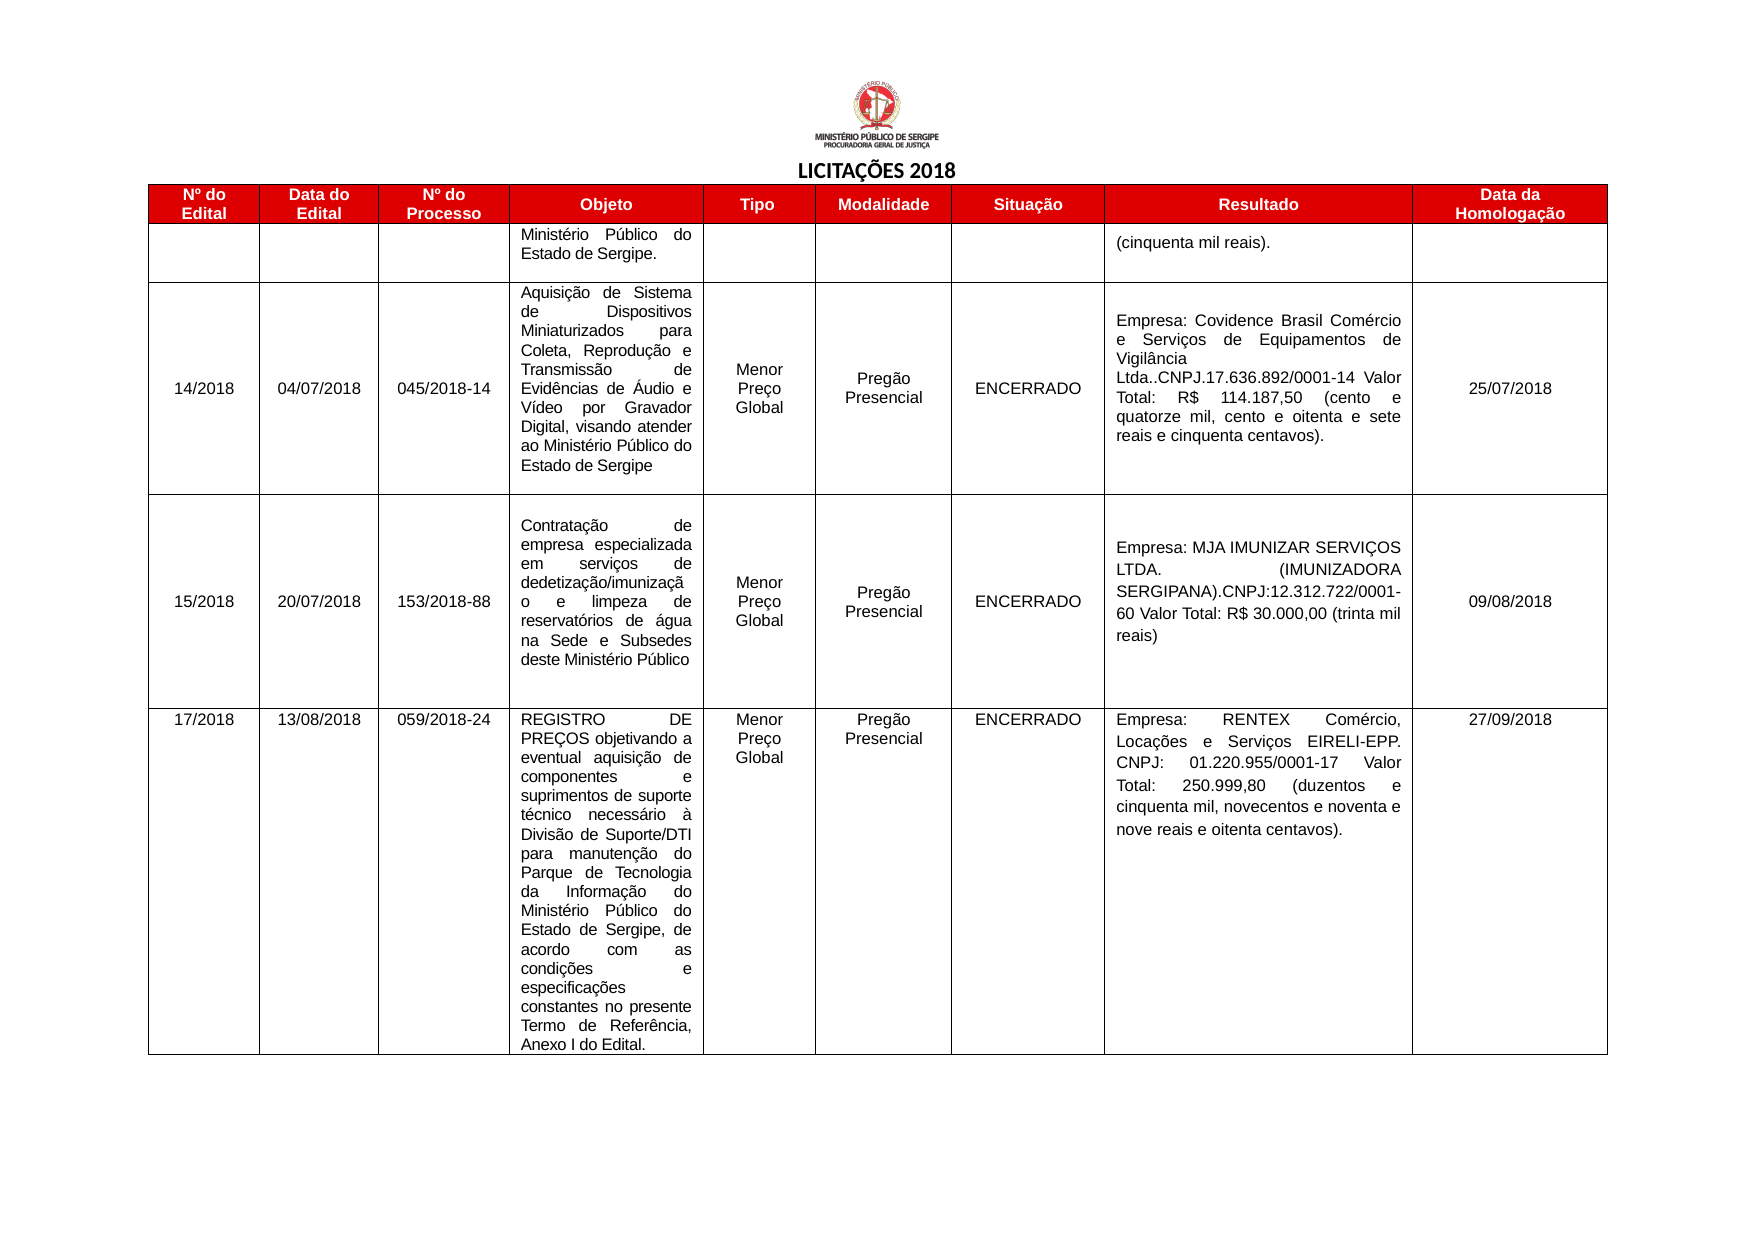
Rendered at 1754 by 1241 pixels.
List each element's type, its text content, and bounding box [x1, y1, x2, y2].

table_header Objeto [510, 185, 703, 223]
table_cell Empresa: MJA IMUNIZAR SERVIÇOS LTDA. (IMUNIZADORA SERGIPANA).CNPJ:12.312.722/0001-60 Valor Total: R$ 30.000,00 (trinta mil reais) [1105, 495, 1412, 708]
picture [815, 81, 939, 149]
table_cell (cinquenta mil reais). [1105, 224, 1412, 282]
table_header Situação [952, 185, 1104, 223]
table_header Tipo [704, 185, 815, 223]
table_cell Menor Preço Global [704, 495, 815, 708]
table_cell 14/2018 [149, 283, 259, 494]
table_cell Pregão Presencial [816, 283, 951, 494]
table_cell [379, 224, 509, 282]
table_cell [952, 224, 1104, 282]
table_cell Menor Preço Global [704, 709, 815, 1054]
table_cell [149, 224, 259, 282]
table_cell ENCERRADO [952, 283, 1104, 494]
table_header Data do Edital [260, 185, 378, 223]
table_cell [260, 224, 378, 282]
table_cell Aquisição de Sistema de Dispositivos Miniaturizados para Coleta, Reprodução e Transmissão de Evidências de Áudio e Vídeo por Gravador Digital, visando atender ao Ministério Público do Estado de Sergipe [510, 283, 703, 494]
table_cell 09/08/2018 [1413, 495, 1607, 708]
table_header Nº do Edital [149, 185, 259, 223]
table_cell [704, 224, 815, 282]
table_cell 045/2018-14 [379, 283, 509, 494]
table_cell [816, 224, 951, 282]
table_cell Contratação de empresa especializada em serviços de dedetização/imunização e limpeza de reservatórios de água na Sede e Subsedes deste Ministério Público [510, 495, 703, 708]
table_header Data da Homologação [1413, 185, 1607, 223]
table_cell 25/07/2018 [1413, 283, 1607, 494]
table_cell Ministério Público do Estado de Sergipe. [510, 224, 703, 282]
table_cell 17/2018 [149, 709, 259, 1054]
table_header Nº do Processo [379, 185, 509, 223]
table_cell REGISTRO DE PREÇOS objetivando a eventual aquisição de componentes e suprimentos de suporte técnico necessário à Divisão de Suporte/DTI para manutenção do Parque de Tecnologia da Informação do Ministério Público do Estado de Sergipe, de acordo com as condições e especificações constantes no presente Termo de Referência, Anexo I do Edital. [510, 709, 703, 1054]
table_cell Empresa: Covidence Brasil Comércio e Serviços de Equipamentos de Vigilância Ltda..CNPJ.17.636.892/0001-14 Valor Total: R$ 114.187,50 (cento e quatorze mil, cento e oitenta e sete reais e cinquenta centavos). [1105, 283, 1412, 494]
table_cell ENCERRADO [952, 709, 1104, 1054]
table_cell 153/2018-88 [379, 495, 509, 708]
table_cell 059/2018-24 [379, 709, 509, 1054]
table_cell 20/07/2018 [260, 495, 378, 708]
table_header Modalidade [816, 185, 951, 223]
table_cell 13/08/2018 [260, 709, 378, 1054]
table_cell Menor Preço Global [704, 283, 815, 494]
table_cell 27/09/2018 [1413, 709, 1607, 1054]
table_cell [1413, 224, 1607, 282]
table_cell 04/07/2018 [260, 283, 378, 494]
table_cell Pregão Presencial [816, 495, 951, 708]
table_cell Pregão Presencial [816, 709, 951, 1054]
table_cell Empresa: RENTEX Comércio, Locações e Serviços EIRELI-EPP. CNPJ: 01.220.955/0001-17 Valor Total: 250.999,80 (duzentos e cinquenta mil, novecentos e noventa e nove reais e oitenta centavos). [1105, 709, 1412, 1054]
table_cell 15/2018 [149, 495, 259, 708]
table_header Resultado [1105, 185, 1412, 223]
table_cell ENCERRADO [952, 495, 1104, 708]
